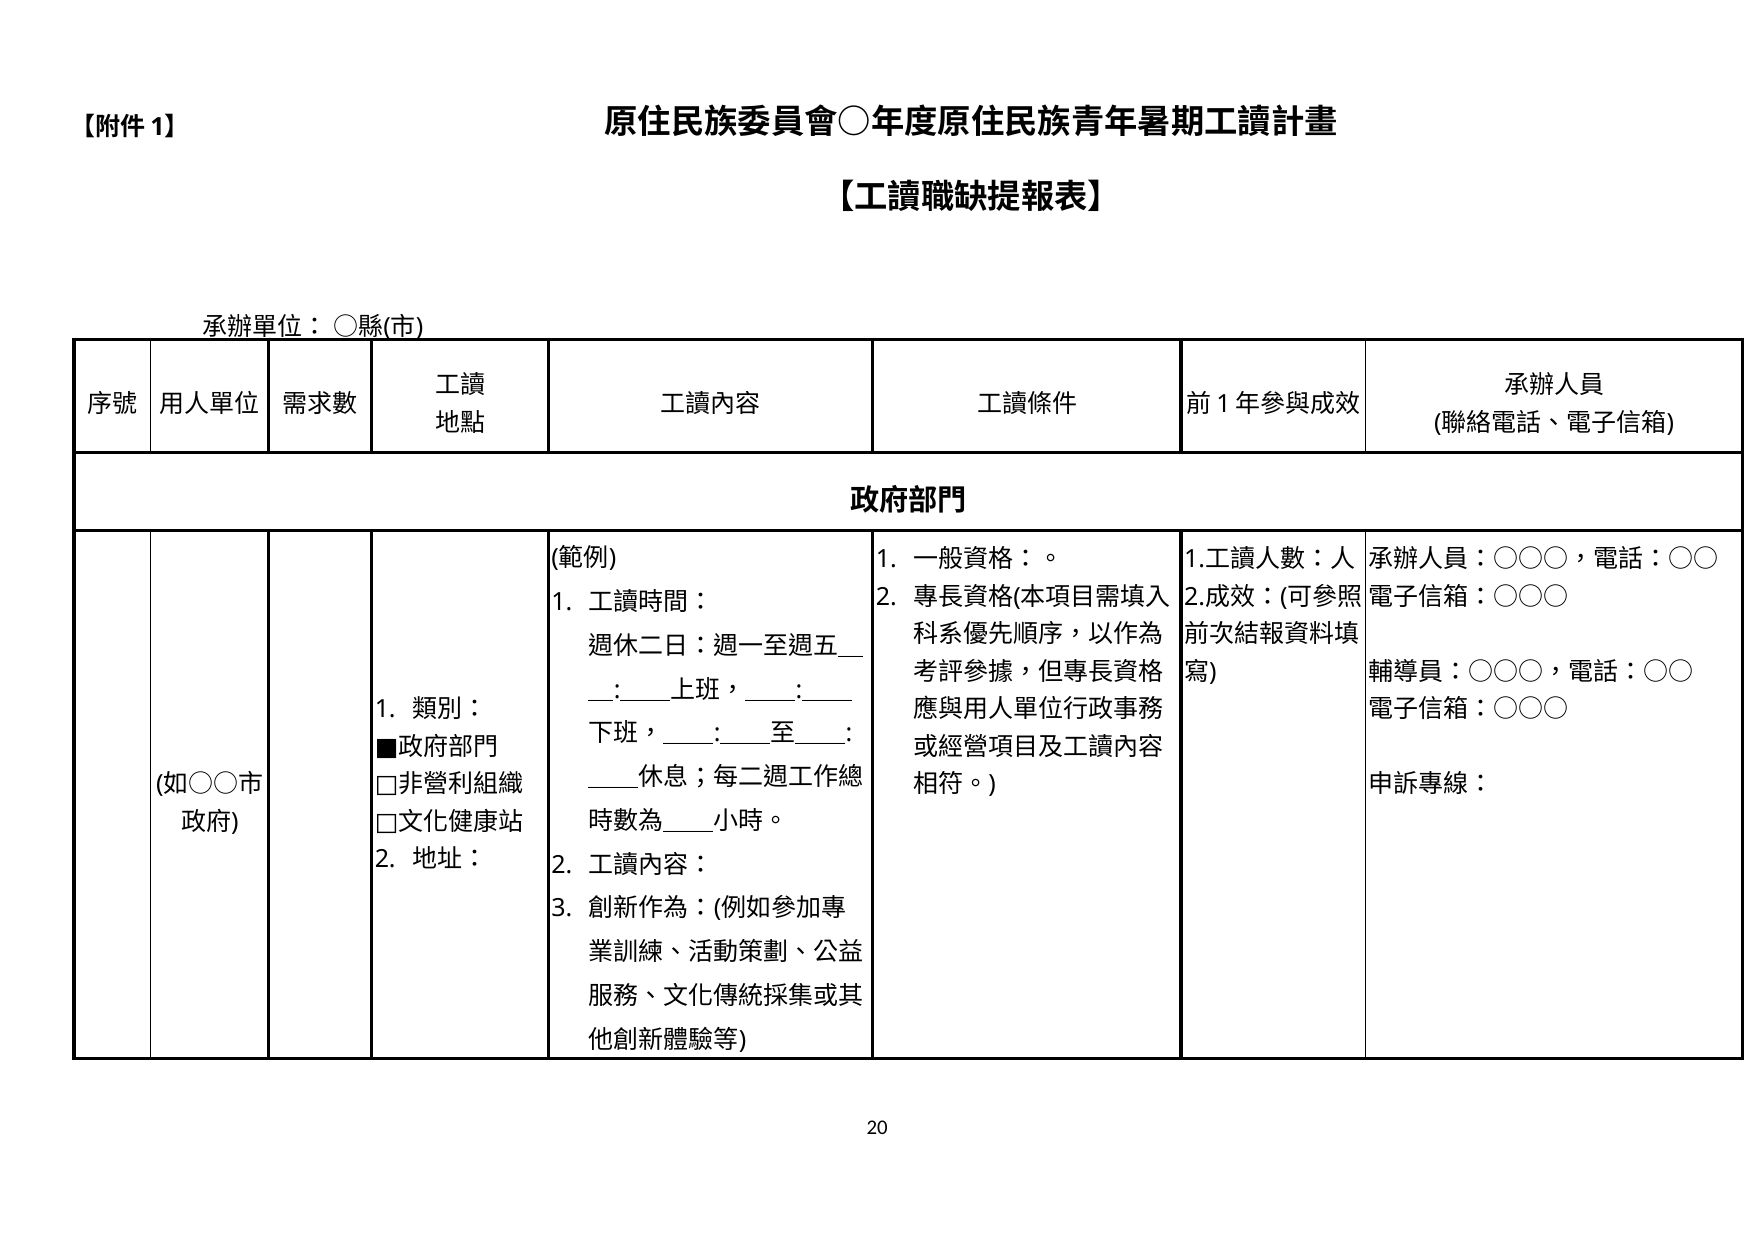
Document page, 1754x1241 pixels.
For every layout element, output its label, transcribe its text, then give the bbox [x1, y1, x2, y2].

table_cell (範例) 工讀時間： 週休二日：週一至週五＿＿:＿＿上班，＿＿:＿＿下班，＿＿:＿＿至＿＿:＿＿休息；每二週工作總時數為＿＿小時。 工讀內容： 創新作為：(例如參加專業訓練、活動策劃、公益服務、文化傳統採集或其他創新體驗等) [550, 532, 871, 1057]
table_cell 工讀內容 [550, 341, 871, 451]
table_header 原住民族委員會○年度原住民族青年暑期工讀計畫 【工讀職缺提報表】 承辦單位： ○縣(市) [200, 75, 1742, 337]
table_cell 承辦人員 (聯絡電話、電子信箱) [1366, 341, 1741, 451]
table_cell 用人單位 [151, 341, 267, 451]
table_cell (如○○市政府) [151, 532, 267, 1057]
table_cell 前1年參與成效 [1183, 341, 1365, 451]
table_cell 政府部門 [76, 454, 1741, 529]
table_cell 1.工讀人數：人 2.成效：(可參照前次結報資料填寫) [1183, 532, 1365, 1057]
table_cell [76, 532, 150, 1057]
table_cell 需求數 [270, 341, 370, 451]
table_cell 類別： ■政府部門 □非營利組織 □文化健康站 地址： [373, 532, 547, 1057]
table_cell 承辦人員：○○○，電話：○○ 電子信箱：○○○ 輔導員：○○○，電話：○○ 電子信箱：○○○ 申訴專線： [1366, 532, 1741, 1057]
table_header [74, 75, 199, 337]
table_cell 工讀 地點 [373, 341, 547, 451]
table_cell 工讀條件 [874, 341, 1179, 451]
table_cell 一般資格：。 專長資格(本項目需填入科系優先順序，以作為考評參據，但專長資格應與用人單位行政事務或經營項目及工讀內容相符。) [874, 532, 1179, 1057]
table_cell 序號 [76, 341, 150, 451]
table_cell [270, 532, 370, 1057]
